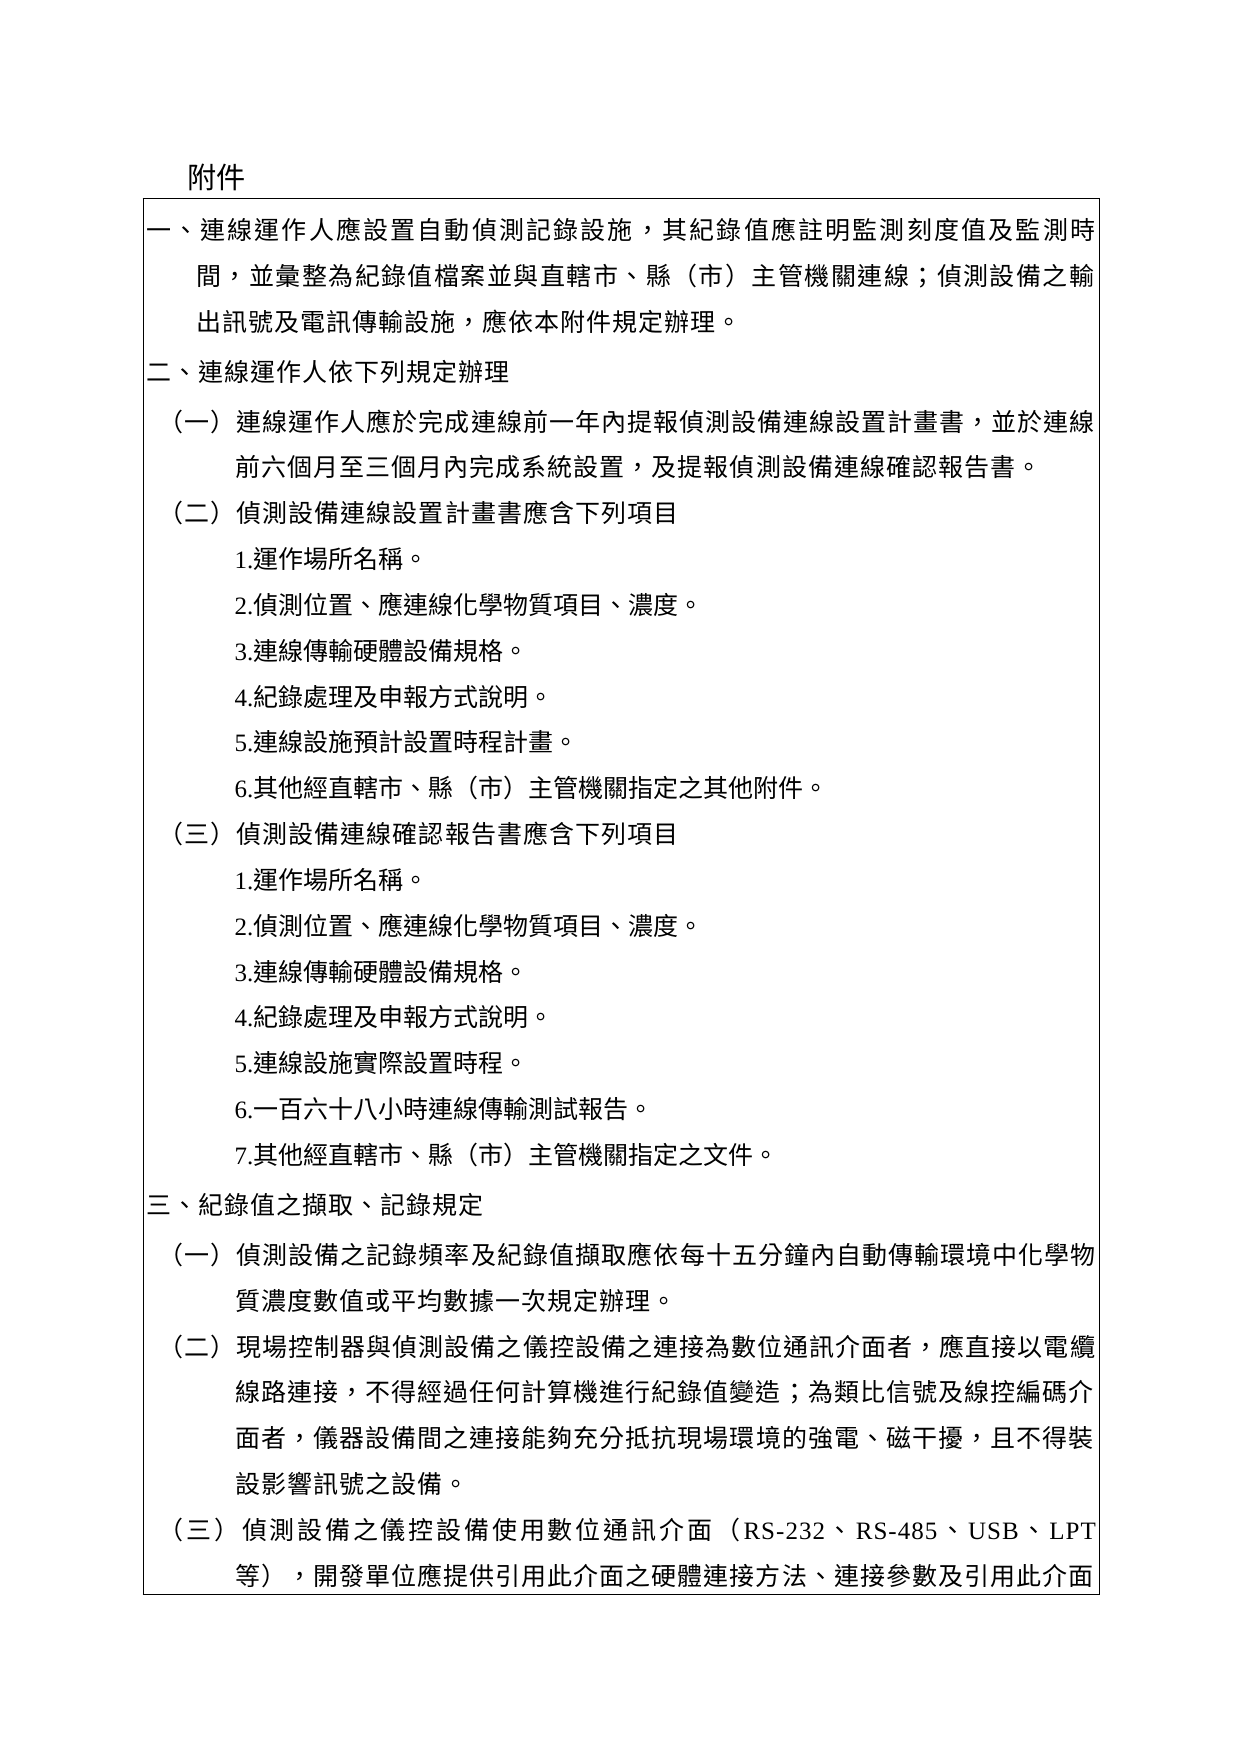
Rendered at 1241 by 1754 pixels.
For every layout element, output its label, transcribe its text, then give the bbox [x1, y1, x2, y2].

table_header 一、連線運作人應設置自動偵測記錄設施，其紀錄值應註明監測刻度值及監測時間，並彙整為紀錄值檔案並與直轄市、縣（市）主管機關連線；偵測設備之輸出訊號及電訊傳輸設施，應依本附件規定辦理。 二、連線運作人依下列規定辦理 （一）連線運作人應於完成連線前一年內提報偵測設備連線設置計畫書，並於連線前六個月至三個月內完成系統設置，及提報偵測設備連線確認報告書。 （二）偵測設備連線設置計畫書應含下列項目 1.運作場所名稱。 2.偵測位置、應連線化學物質項目、濃度。 3.連線傳輸硬體設備規格。 4.紀錄處理及申報方式說明。 5.連線設施預計設置時程計畫。 6.其他經直轄市、縣（市）主管機關指定之其他附件。 （三）偵測設備連線確認報告書應含下列項目 1.運作場所名稱。 2.偵測位置、應連線化學物質項目、濃度。 3.連線傳輸硬體設備規格。 4.紀錄處理及申報方式說明。 5.連線設施實際設置時程。 6.一百六十八小時連線傳輸測試報告。 7.其他經直轄市、縣（市）主管機關指定之文件。 三、紀錄值之擷取、記錄規定 （一）偵測設備之記錄頻率及紀錄值擷取應依每十五分鐘內自動傳輸環境中化學物質濃度數值或平均數據一次規定辦理。 （二）現場控制器與偵測設備之儀控設備之連接為數位通訊介面者，應直接以電纜線路連接，不得經過任何計算機進行紀錄值變造；為類比信號及線控編碼介面者，儀器設備間之連接能夠充分抵抗現場環境的強電、磁干擾，且不得裝設影響訊號之設備。 （三）偵測設備之儀控設備使用數位通訊介面（RS-232、RS-485、USB、LPT等），開發單位應提供引用此介面之硬體連接方法、連接參數及引用此介面 [144, 199, 1099, 1594]
text 附件 [187, 150, 1053, 198]
